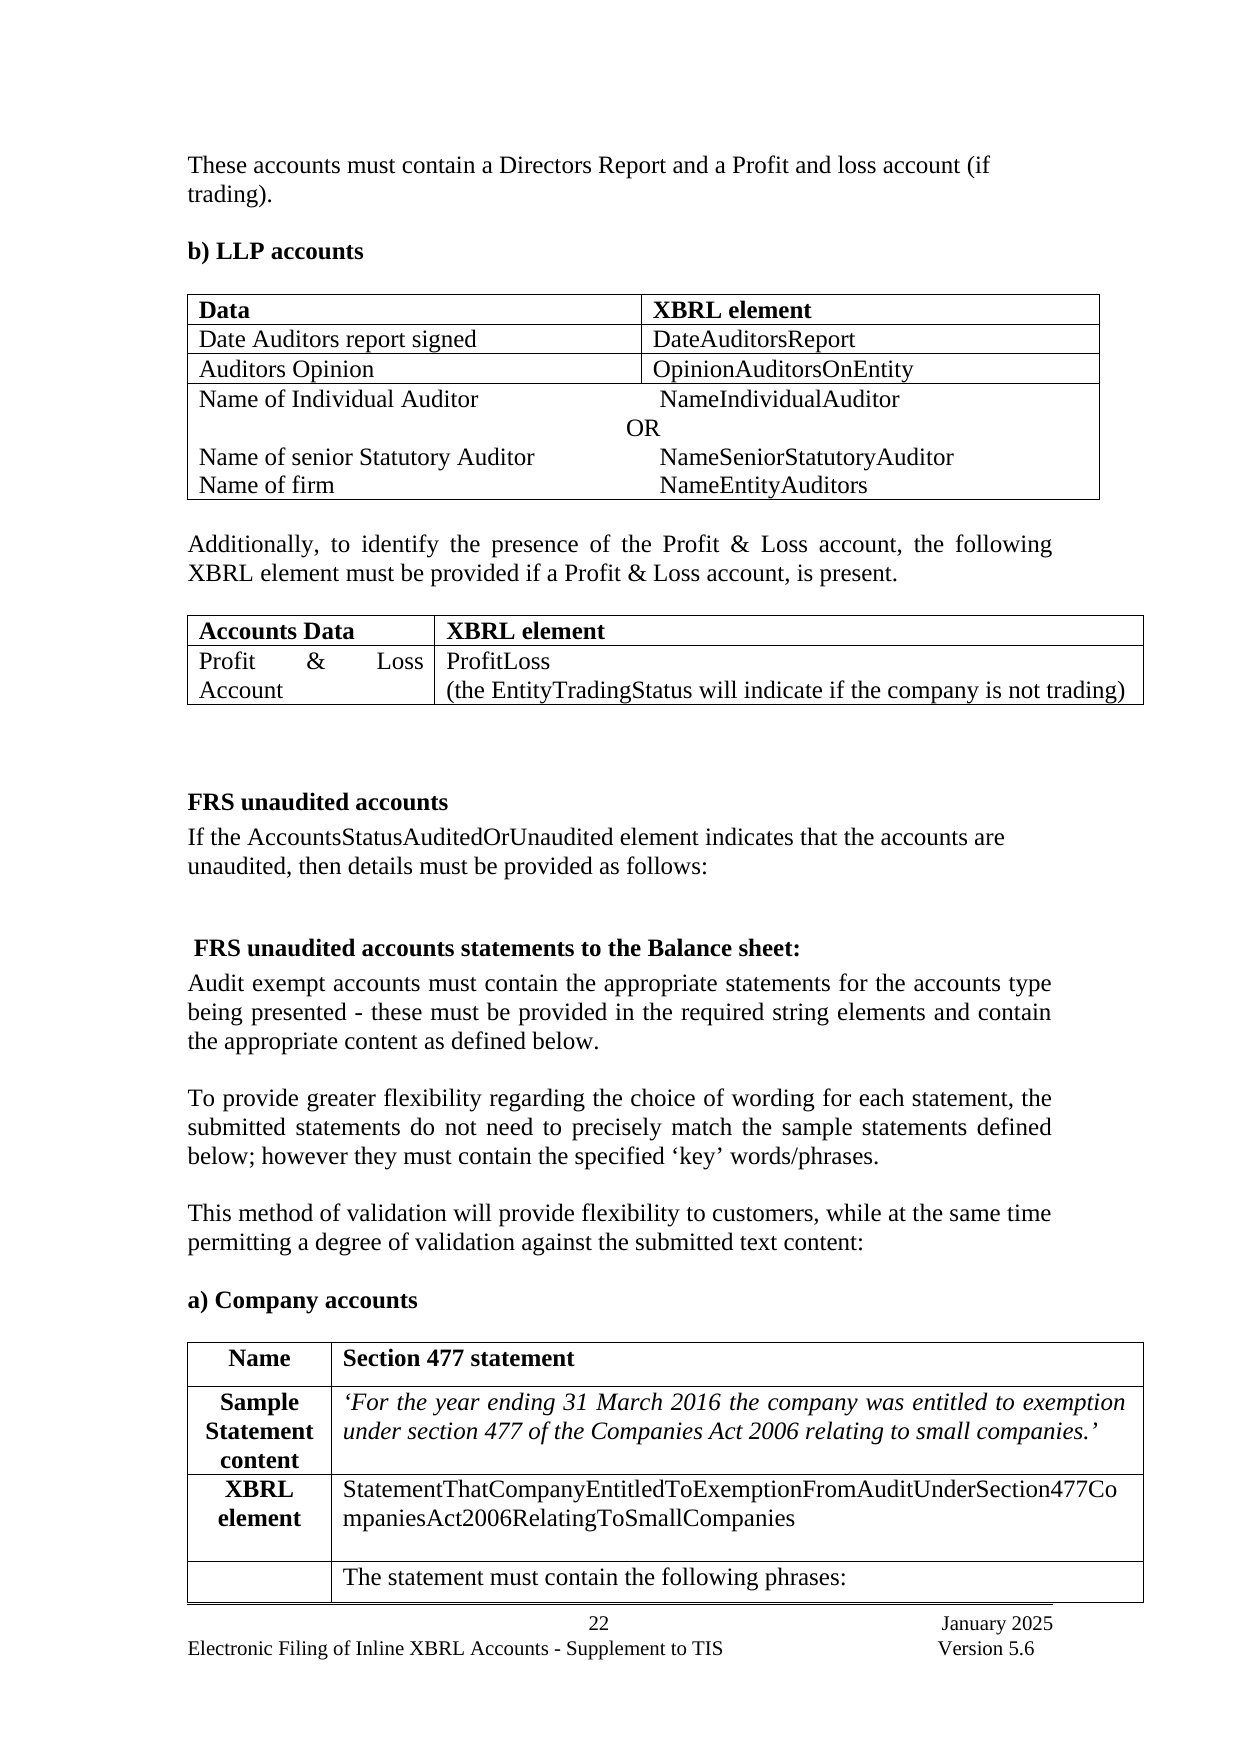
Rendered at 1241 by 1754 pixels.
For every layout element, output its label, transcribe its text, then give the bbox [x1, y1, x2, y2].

table_cell DateAuditorsReport [642, 325, 1099, 353]
table_header Name [188, 1343, 331, 1386]
text If the AccountsStatusAuditedOrUnaudited element indicates that the accounts are unaudited, then details must be provided as follows: [187, 822, 1053, 880]
table_cell ProfitLoss (the EntityTradingStatus will indicate if the company is not trading) [435, 646, 1143, 704]
table_cell Auditors Opinion [188, 354, 641, 383]
list FRS unaudited accounts [187, 787, 1053, 816]
text To provide greater flexibility regarding the choice of wording for each statement, the submitted statements do not need to precisely match the sample statements defined below; however they must contain the specified ‘key’ words/phrases. [187, 1083, 1053, 1170]
table_cell Date Auditors report signed [188, 325, 641, 353]
text a) Company accounts [187, 1285, 1053, 1313]
table_cell XBRL element [188, 1475, 331, 1561]
table_cell [188, 1562, 331, 1602]
table_header Section 477 statement [332, 1343, 1143, 1386]
table_cell The statement must contain the following phrases: [332, 1562, 1143, 1602]
table_header Data [188, 295, 641, 323]
table_cell Name of Individual Auditor NameIndividualAuditor OR Name of senior Statutory Auditor NameSeniorStatutoryAuditor Name of firm NameEntityAuditors [188, 384, 1099, 499]
table_cell OpinionAuditorsOnEntity [642, 354, 1099, 383]
table_header Accounts Data [188, 616, 434, 645]
table_cell StatementThatCompanyEntitledToExemptionFromAuditUnderSection477CompaniesAct2006RelatingToSmallCompanies [332, 1475, 1143, 1561]
text b) LLP accounts [187, 236, 1053, 265]
table_header XBRL element [642, 295, 1099, 323]
text Audit exempt accounts must contain the appropriate statements for the accounts type being presented - these must be provided in the required string elements and contain the appropriate content as defined below. [187, 968, 1053, 1055]
table_cell Profit & Loss Account [188, 646, 434, 704]
text This method of validation will provide flexibility to customers, while at the same time permitting a degree of validation against the submitted text content: [187, 1198, 1053, 1256]
table_header XBRL element [435, 616, 1143, 645]
list FRS unaudited accounts statements to the Balance sheet: [187, 933, 1053, 962]
table_cell ‘For the year ending 31 March 2016 the company was entitled to exemption under section 477 of the Companies Act 2006 relating to small companies.’ [332, 1387, 1143, 1473]
text Additionally, to identify the presence of the Profit & Loss account, the following XBRL element must be provided if a Profit & Loss account, is present. [187, 529, 1053, 587]
table_cell Sample Statement content [188, 1387, 331, 1473]
text These accounts must contain a Directors Report and a Profit and loss account (if trading). [187, 150, 1053, 207]
